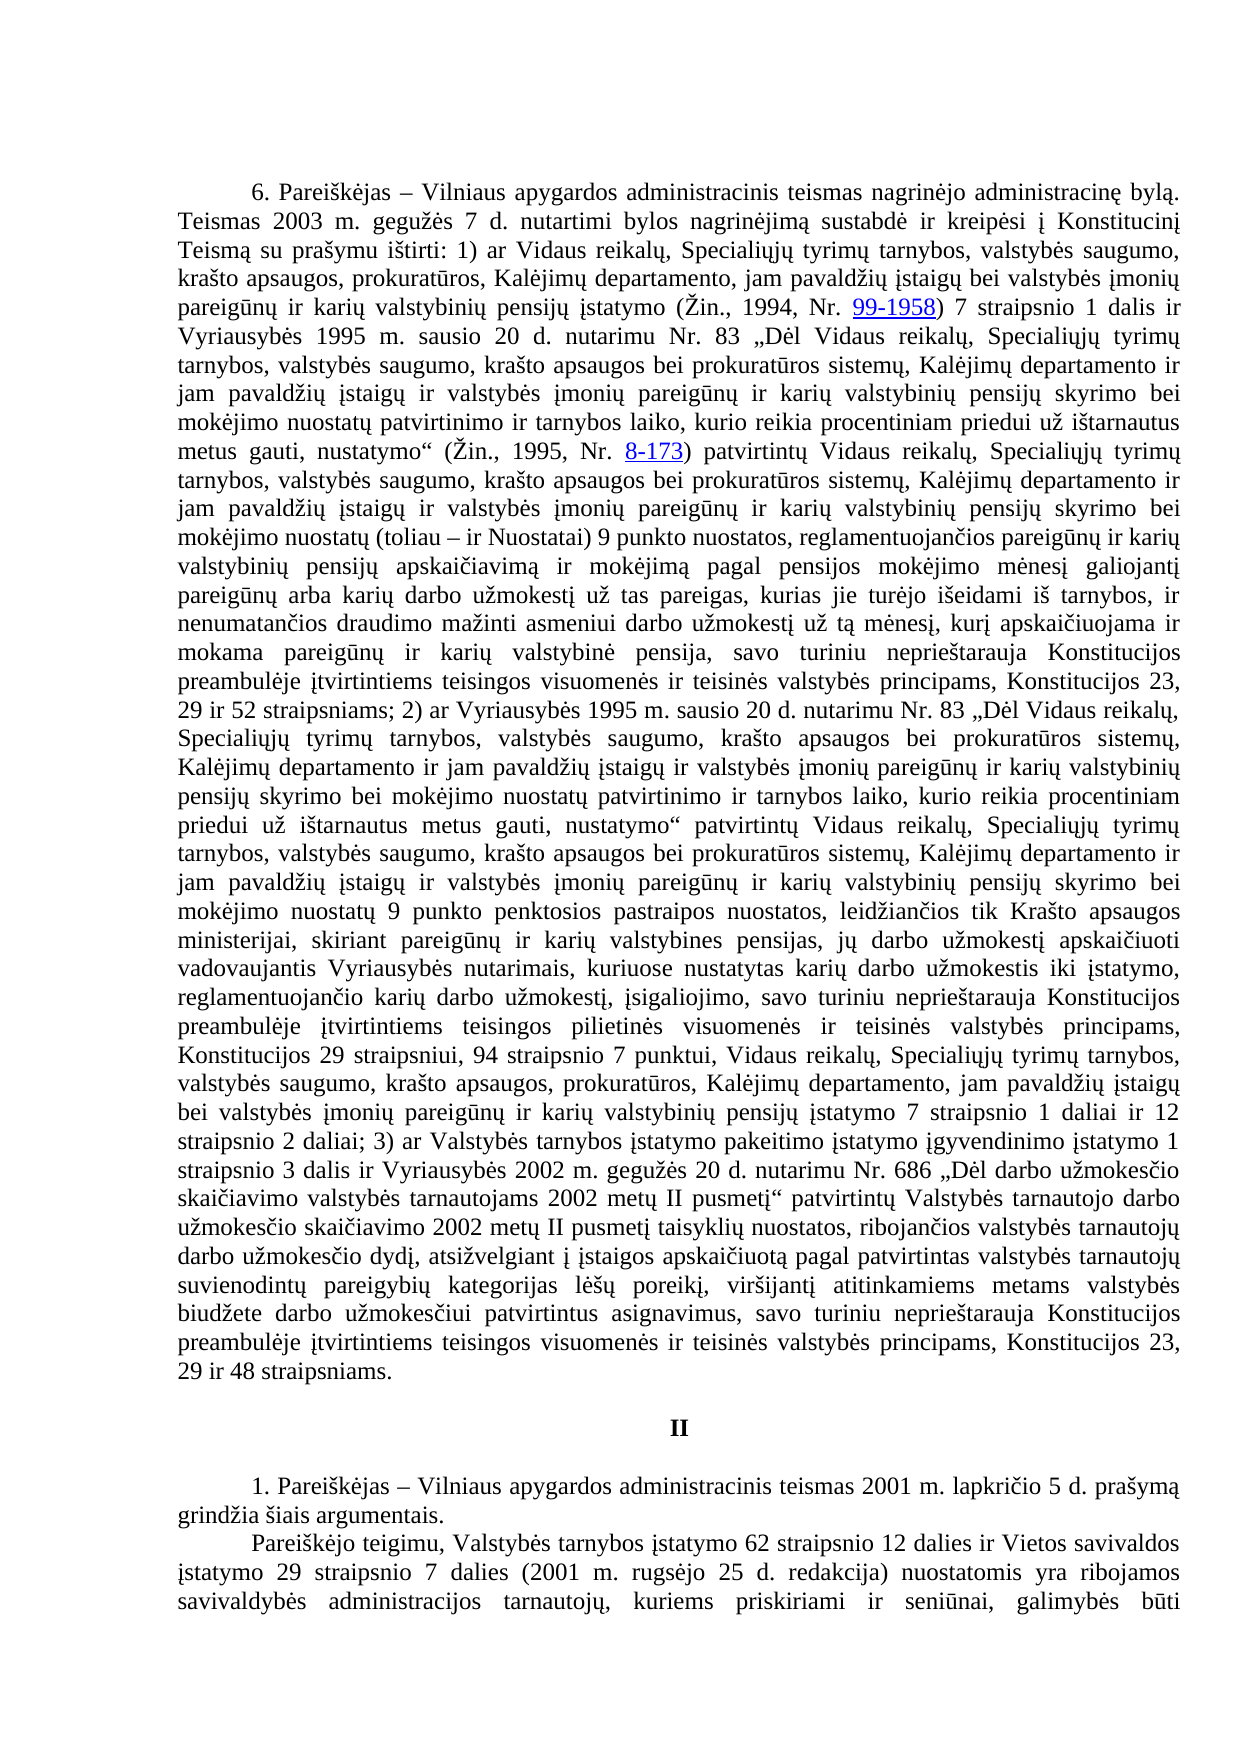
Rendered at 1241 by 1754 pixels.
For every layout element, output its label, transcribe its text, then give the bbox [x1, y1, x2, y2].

text II [177, 1413, 1181, 1442]
text 6. Pareiškėjas – Vilniaus apygardos administracinis teismas nagrinėjo administracinę bylą. Teismas 2003 m. gegužės 7 d. nutartimi bylos nagrinėjimą sustabdė ir kreipėsi į Konstitucinį Teismą su prašymu ištirti: 1) ar Vidaus reikalų, Specialiųjų tyrimų tarnybos, valstybės saugumo, krašto apsaugos, prokuratūros, Kalėjimų departamento, jam pavaldžių įstaigų bei valstybės įmonių pareigūnų ir karių valstybinių pensijų įstatymo (Žin., 1994, Nr. 99-1958) 7 straipsnio 1 dalis ir Vyriausybės 1995 m. sausio 20 d. nutarimu Nr. 83 „Dėl Vidaus reikalų, Specialiųjų tyrimų tarnybos, valstybės saugumo, krašto apsaugos bei prokuratūros sistemų, Kalėjimų departamento ir jam pavaldžių įstaigų ir valstybės įmonių pareigūnų ir karių valstybinių pensijų skyrimo bei mokėjimo nuostatų patvirtinimo ir tarnybos laiko, kurio reikia procentiniam priedui už ištarnautus metus gauti, nustatymo“ (Žin., 1995, Nr. 8-173) patvirtintų Vidaus reikalų, Specialiųjų tyrimų tarnybos, valstybės saugumo, krašto apsaugos bei prokuratūros sistemų, Kalėjimų departamento ir jam pavaldžių įstaigų ir valstybės įmonių pareigūnų ir karių valstybinių pensijų skyrimo bei mokėjimo nuostatų (toliau – ir Nuostatai) 9 punkto nuostatos, reglamentuojančios pareigūnų ir karių valstybinių pensijų apskaičiavimą ir mokėjimą pagal pensijos mokėjimo mėnesį galiojantį pareigūnų arba karių darbo užmokestį už tas pareigas, kurias jie turėjo išeidami iš tarnybos, ir nenumatančios draudimo mažinti asmeniui darbo užmokestį už tą mėnesį, kurį apskaičiuojama ir mokama pareigūnų ir karių valstybinė pensija, savo turiniu neprieštarauja Konstitucijos preambulėje įtvirtintiems teisingos visuomenės ir teisinės valstybės principams, Konstitucijos 23, 29 ir 52 straipsniams; 2) ar Vyriausybės 1995 m. sausio 20 d. nutarimu Nr. 83 „Dėl Vidaus reikalų, Specialiųjų tyrimų tarnybos, valstybės saugumo, krašto apsaugos bei prokuratūros sistemų, Kalėjimų departamento ir jam pavaldžių įstaigų ir valstybės įmonių pareigūnų ir karių valstybinių pensijų skyrimo bei mokėjimo nuostatų patvirtinimo ir tarnybos laiko, kurio reikia procentiniam priedui už ištarnautus metus gauti, nustatymo“ patvirtintų Vidaus reikalų, Specialiųjų tyrimų tarnybos, valstybės saugumo, krašto apsaugos bei prokuratūros sistemų, Kalėjimų departamento ir jam pavaldžių įstaigų ir valstybės įmonių pareigūnų ir karių valstybinių pensijų skyrimo bei mokėjimo nuostatų 9 punkto penktosios pastraipos nuostatos, leidžiančios tik Krašto apsaugos ministerijai, skiriant pareigūnų ir karių valstybines pensijas, jų darbo užmokestį apskaičiuoti vadovaujantis Vyriausybės nutarimais, kuriuose nustatytas karių darbo užmokestis iki įstatymo, reglamentuojančio karių darbo užmokestį, įsigaliojimo, savo turiniu neprieštarauja Konstitucijos preambulėje įtvirtintiems teisingos pilietinės visuomenės ir teisinės valstybės principams, Konstitucijos 29 straipsniui, 94 straipsnio 7 punktui, Vidaus reikalų, Specialiųjų tyrimų tarnybos, valstybės saugumo, krašto apsaugos, prokuratūros, Kalėjimų departamento, jam pavaldžių įstaigų bei valstybės įmonių pareigūnų ir karių valstybinių pensijų įstatymo 7 straipsnio 1 daliai ir 12 straipsnio 2 daliai; 3) ar Valstybės tarnybos įstatymo pakeitimo įstatymo įgyvendinimo įstatymo 1 straipsnio 3 dalis ir Vyriausybės 2002 m. gegužės 20 d. nutarimu Nr. 686 „Dėl darbo užmokesčio skaičiavimo valstybės tarnautojams 2002 metų II pusmetį“ patvirtintų Valstybės tarnautojo darbo užmokesčio skaičiavimo 2002 metų II pusmetį taisyklių nuostatos, ribojančios valstybės tarnautojų darbo užmokesčio dydį, atsižvelgiant į įstaigos apskaičiuotą pagal patvirtintas valstybės tarnautojų suvienodintų pareigybių kategorijas lėšų poreikį, viršijantį atitinkamiems metams valstybės biudžete darbo užmokesčiui patvirtintus asignavimus, savo turiniu neprieštarauja Konstitucijos preambulėje įtvirtintiems teisingos visuomenės ir teisinės valstybės principams, Konstitucijos 23, 29 ir 48 straipsniams. [177, 177, 1181, 1385]
text Pareiškėjo teigimu, Valstybės tarnybos įstatymo 62 straipsnio 12 dalies ir Vietos savivaldos įstatymo 29 straipsnio 7 dalies (2001 m. rugsėjo 25 d. redakcija) nuostatomis yra ribojamos savivaldybės administracijos tarnautojų, kuriems priskiriami ir seniūnai, galimybės būti [177, 1528, 1181, 1615]
text 1. Pareiškėjas – Vilniaus apygardos administracinis teismas 2001 m. lapkričio 5 d. prašymą grindžia šiais argumentais. [177, 1471, 1181, 1528]
